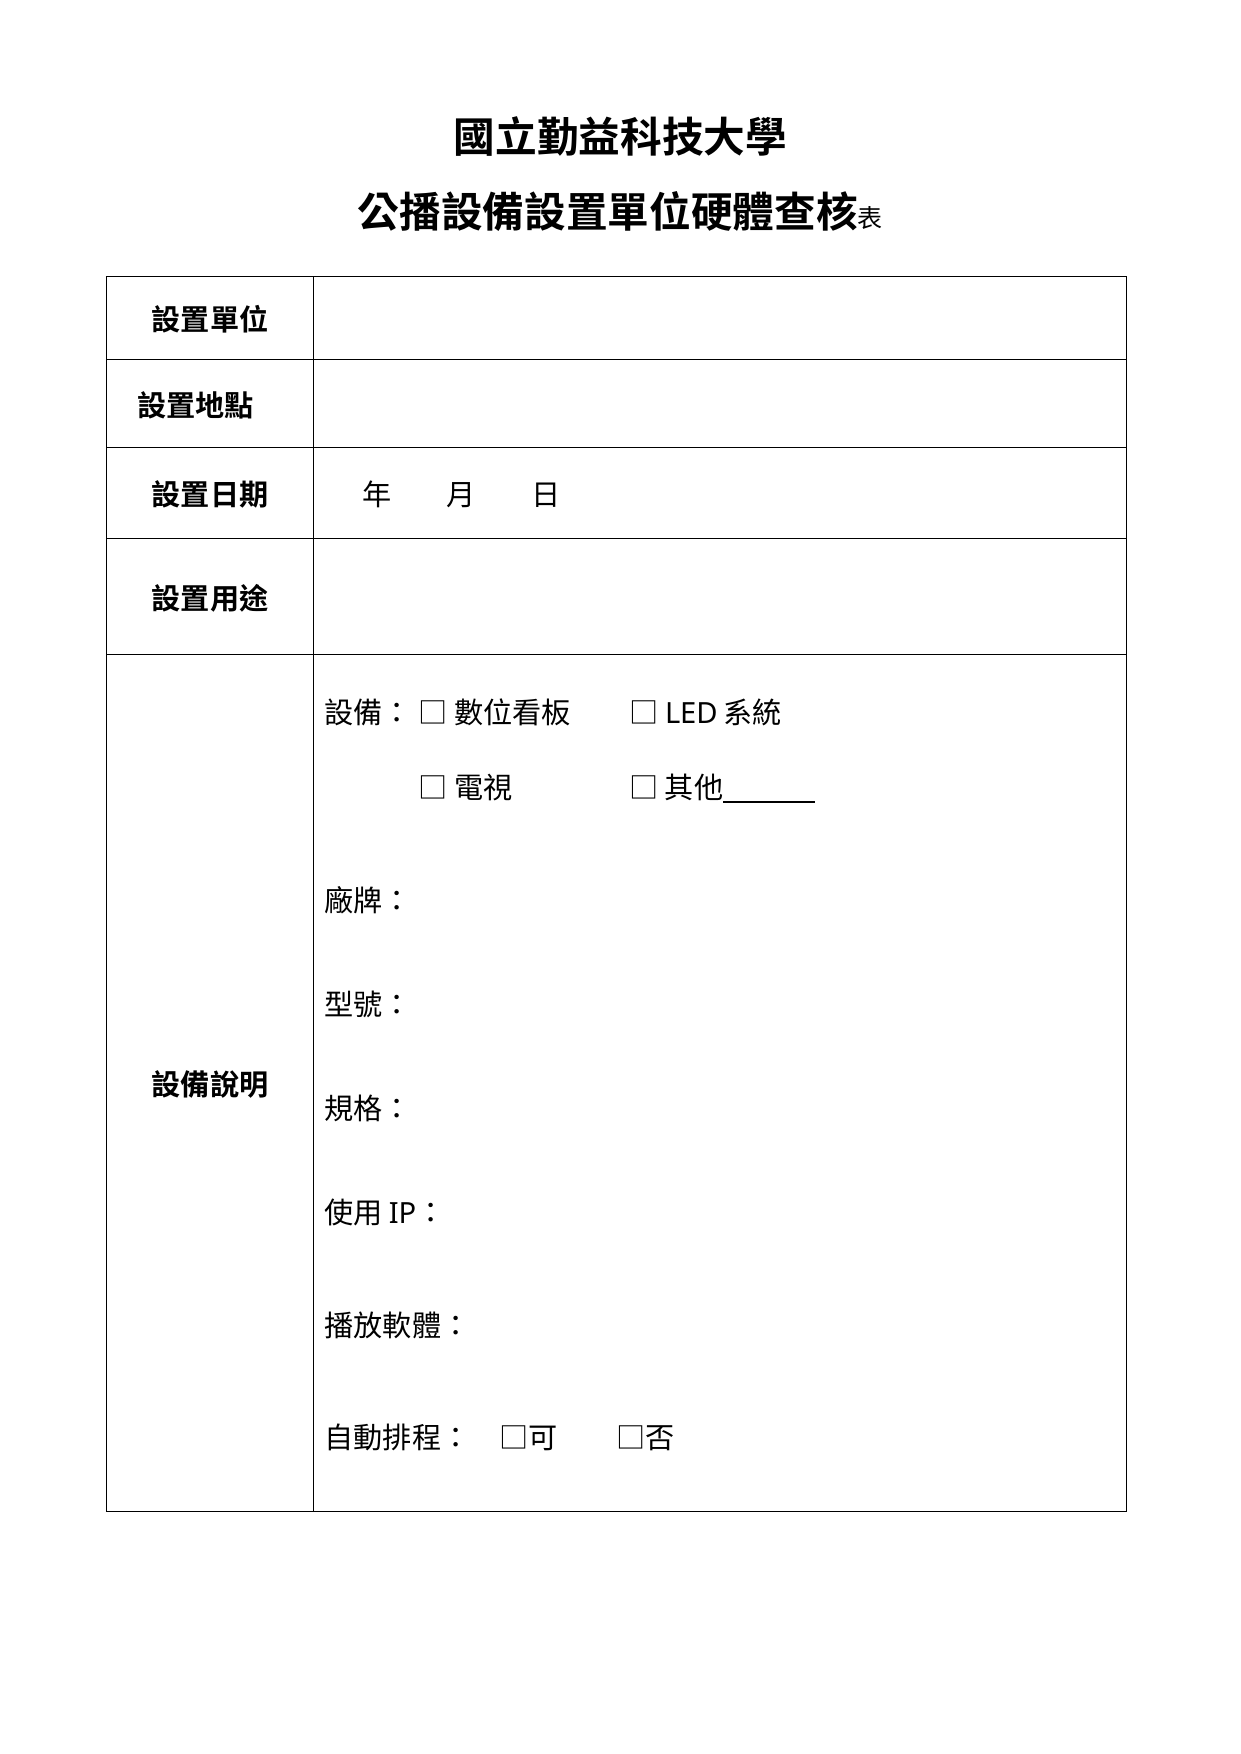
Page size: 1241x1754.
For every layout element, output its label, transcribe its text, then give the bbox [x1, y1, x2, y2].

table_cell 設置地點 [107, 360, 313, 447]
table_header 設置單位 [107, 277, 313, 359]
table_cell [314, 360, 1126, 447]
text 公播設備設置單位硬體查核表 [118, 172, 1122, 247]
text 國立勤益科技大學 [118, 97, 1122, 172]
table_cell 設置用途 [107, 539, 313, 654]
table_cell [314, 539, 1126, 654]
table_header [314, 277, 1126, 359]
table_cell 設備： □ 數位看板 □ LED系統 □ 電視 □ 其他 廠牌： 型號： 規格： 使用IP： 播放軟體： 自動排程： □可 □否 [314, 655, 1126, 1511]
table_cell 設備說明 [107, 655, 313, 1511]
table_cell 設置日期 [107, 448, 313, 538]
table_cell 年 月 日 [314, 448, 1126, 538]
